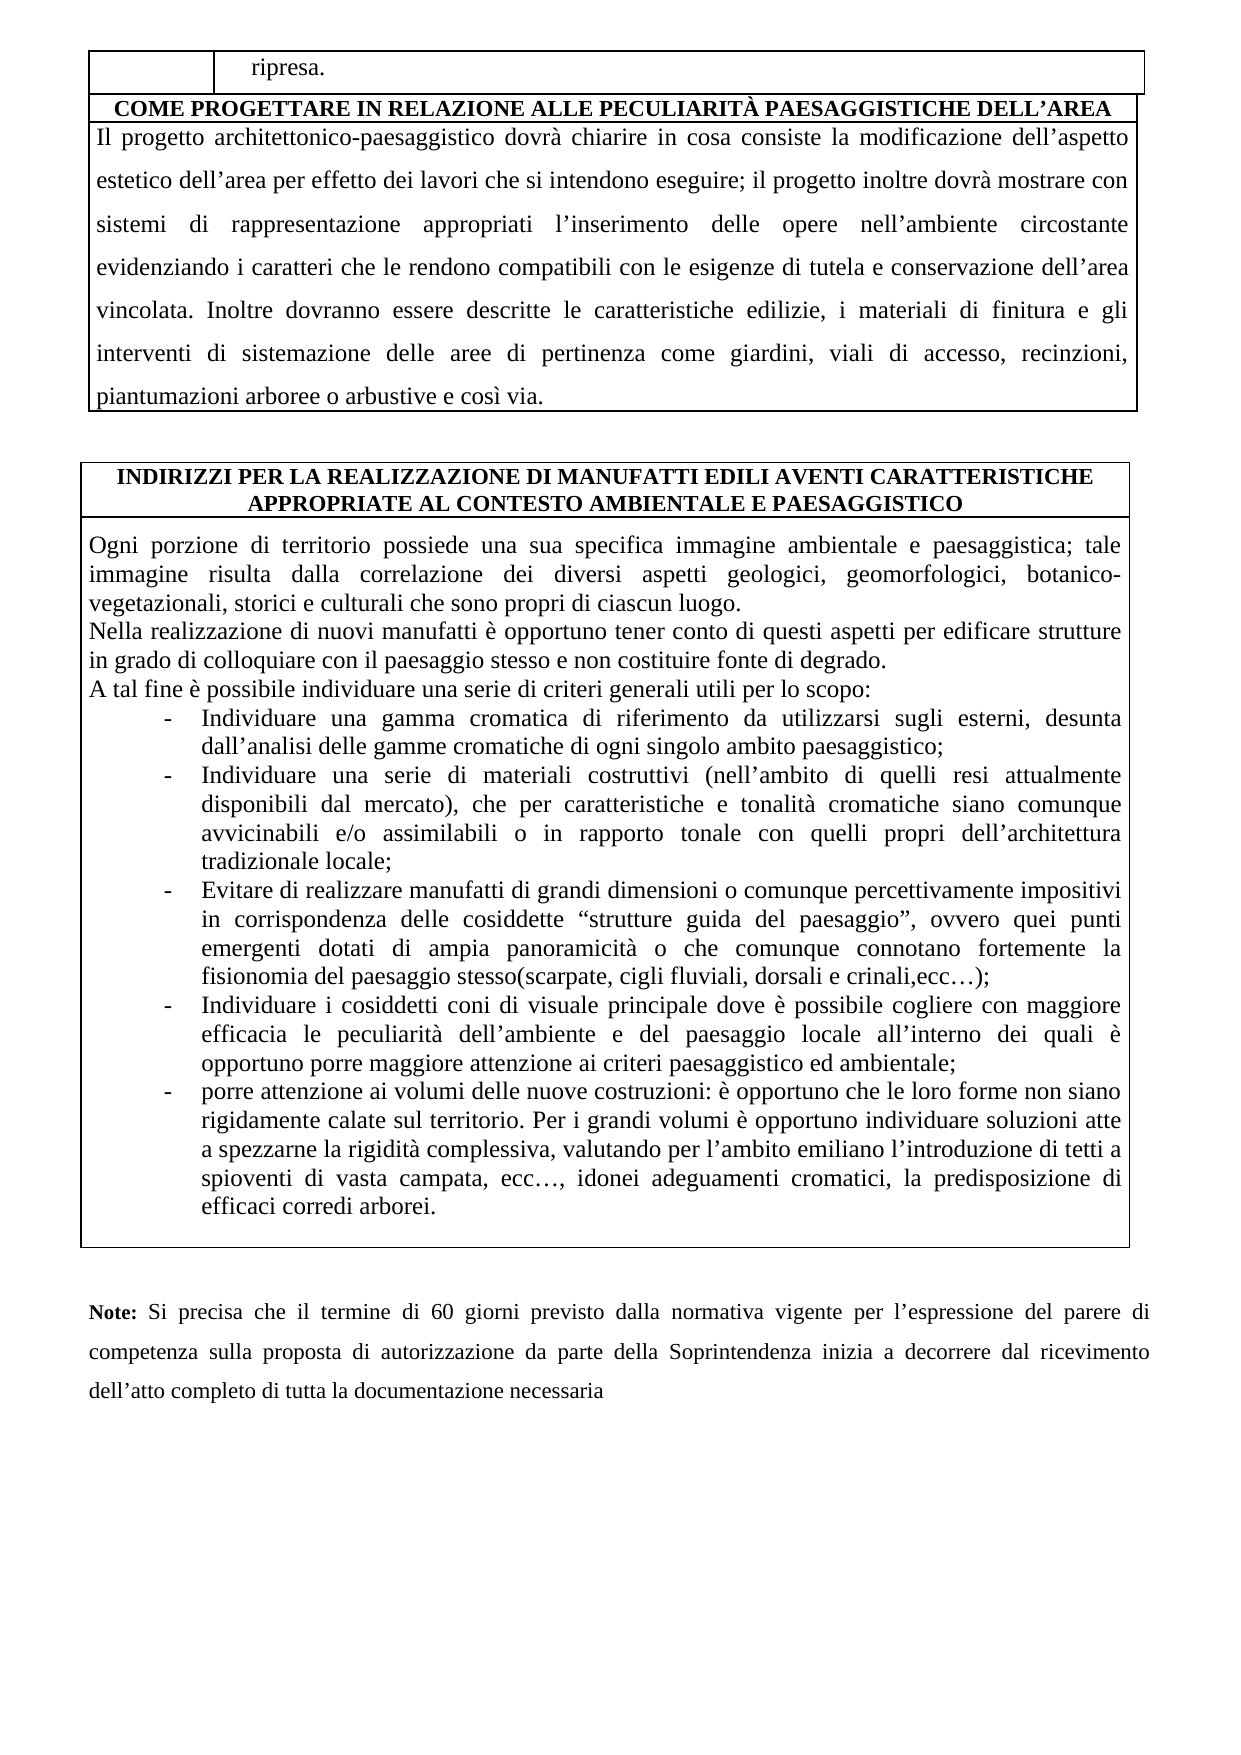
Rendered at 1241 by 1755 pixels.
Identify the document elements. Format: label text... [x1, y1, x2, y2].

table_cell Il progetto architettonico-paesaggistico dovrà chiarire in cosa consiste la modificazione dell’aspetto estetico dell’area per effetto dei lavori che si intendono eseguire; il progetto inoltre dovrà mostrare con sistemi di rappresentazione appropriati l’inserimento delle opere nell’ambiente circostante evidenziando i caratteri che le rendono compatibili con le esigenze di tutela e conservazione dell’area vincolata. Inoltre dovranno essere descritte le caratteristiche edilizie, i materiali di finitura e gli interventi di sistemazione delle aree di pertinenza come giardini, viali di accesso, recinzioni, piantumazioni arboree o arbustive e così via. [90, 123, 1136, 410]
table_header INDIRIZZI PER LA REALIZZAZIONE DI MANUFATTI EDILI AVENTI CARATTERISTICHE APPROPRIATE AL CONTESTO AMBIENTALE E PAESAGGISTICO [82, 463, 1129, 516]
table_cell [1138, 95, 1144, 121]
table_cell ripresa. [215, 52, 1144, 93]
text Note: Si precisa che il termine di 60 giorni previsto dalla normativa vigente per l’espressione del parere di competenza sulla proposta di autorizzazione da parte della Soprintendenza inizia a decorrere dal ricevimento dell’atto completo di tutta la documentazione necessaria [89, 1298, 1152, 1404]
table_cell Ogni porzione di territorio possiede una sua specifica immagine ambientale e paesaggistica; tale immagine risulta dalla correlazione dei diversi aspetti geologici, geomorfologici, botanico-vegetazionali, storici e culturali che sono propri di ciascun luogo. Nella realizzazione di nuovi manufatti è opportuno tener conto di questi aspetti per edificare strutture in grado di colloquiare con il paesaggio stesso e non costituire fonte di degrado. A tal fine è possibile individuare una serie di criteri generali utili per lo scopo: Individuare una gamma cromatica di riferimento da utilizzarsi sugli esterni, desunta dall’analisi delle gamme cromatiche di ogni singolo ambito paesaggistico; Individuare una serie di materiali costruttivi (nell’ambito di quelli resi attualmente disponibili dal mercato), che per caratteristiche e tonalità cromatiche siano comunque avvicinabili e/o assimilabili o in rapporto tonale con quelli propri dell’architettura tradizionale locale; Evitare di realizzare manufatti di grandi dimensioni o comunque percettivamente impositivi in corrispondenza delle cosiddette “strutture guida del paesaggio”, ovvero quei punti emergenti dotati di ampia panoramicità o che comunque connotano fortemente la fisionomia del paesaggio stesso(scarpate, cigli fluviali, dorsali e crinali,ecc…); Individuare i cosiddetti coni di visuale principale dove è possibile cogliere con maggiore efficacia le peculiarità dell’ambiente e del paesaggio locale all’interno dei quali è opportuno porre maggiore attenzione ai criteri paesaggistico ed ambientale; porre attenzione ai volumi delle nuove costruzioni: è opportuno che le loro forme non siano rigidamente calate sul territorio. Per i grandi volumi è opportuno individuare soluzioni atte a spezzarne la rigidità complessiva, valutando per l’ambito emiliano l’introduzione di tetti a spioventi di vasta campata, ecc…, idonei adeguamenti cromatici, la predisposizione di efficaci corredi arborei. [82, 518, 1129, 1247]
table_cell COME PROGETTARE IN RELAZIONE ALLE PECULIARITÀ PAESAGGISTICHE DELL’AREA [90, 95, 1136, 121]
table_cell [90, 52, 213, 93]
table_cell [1138, 121, 1144, 410]
